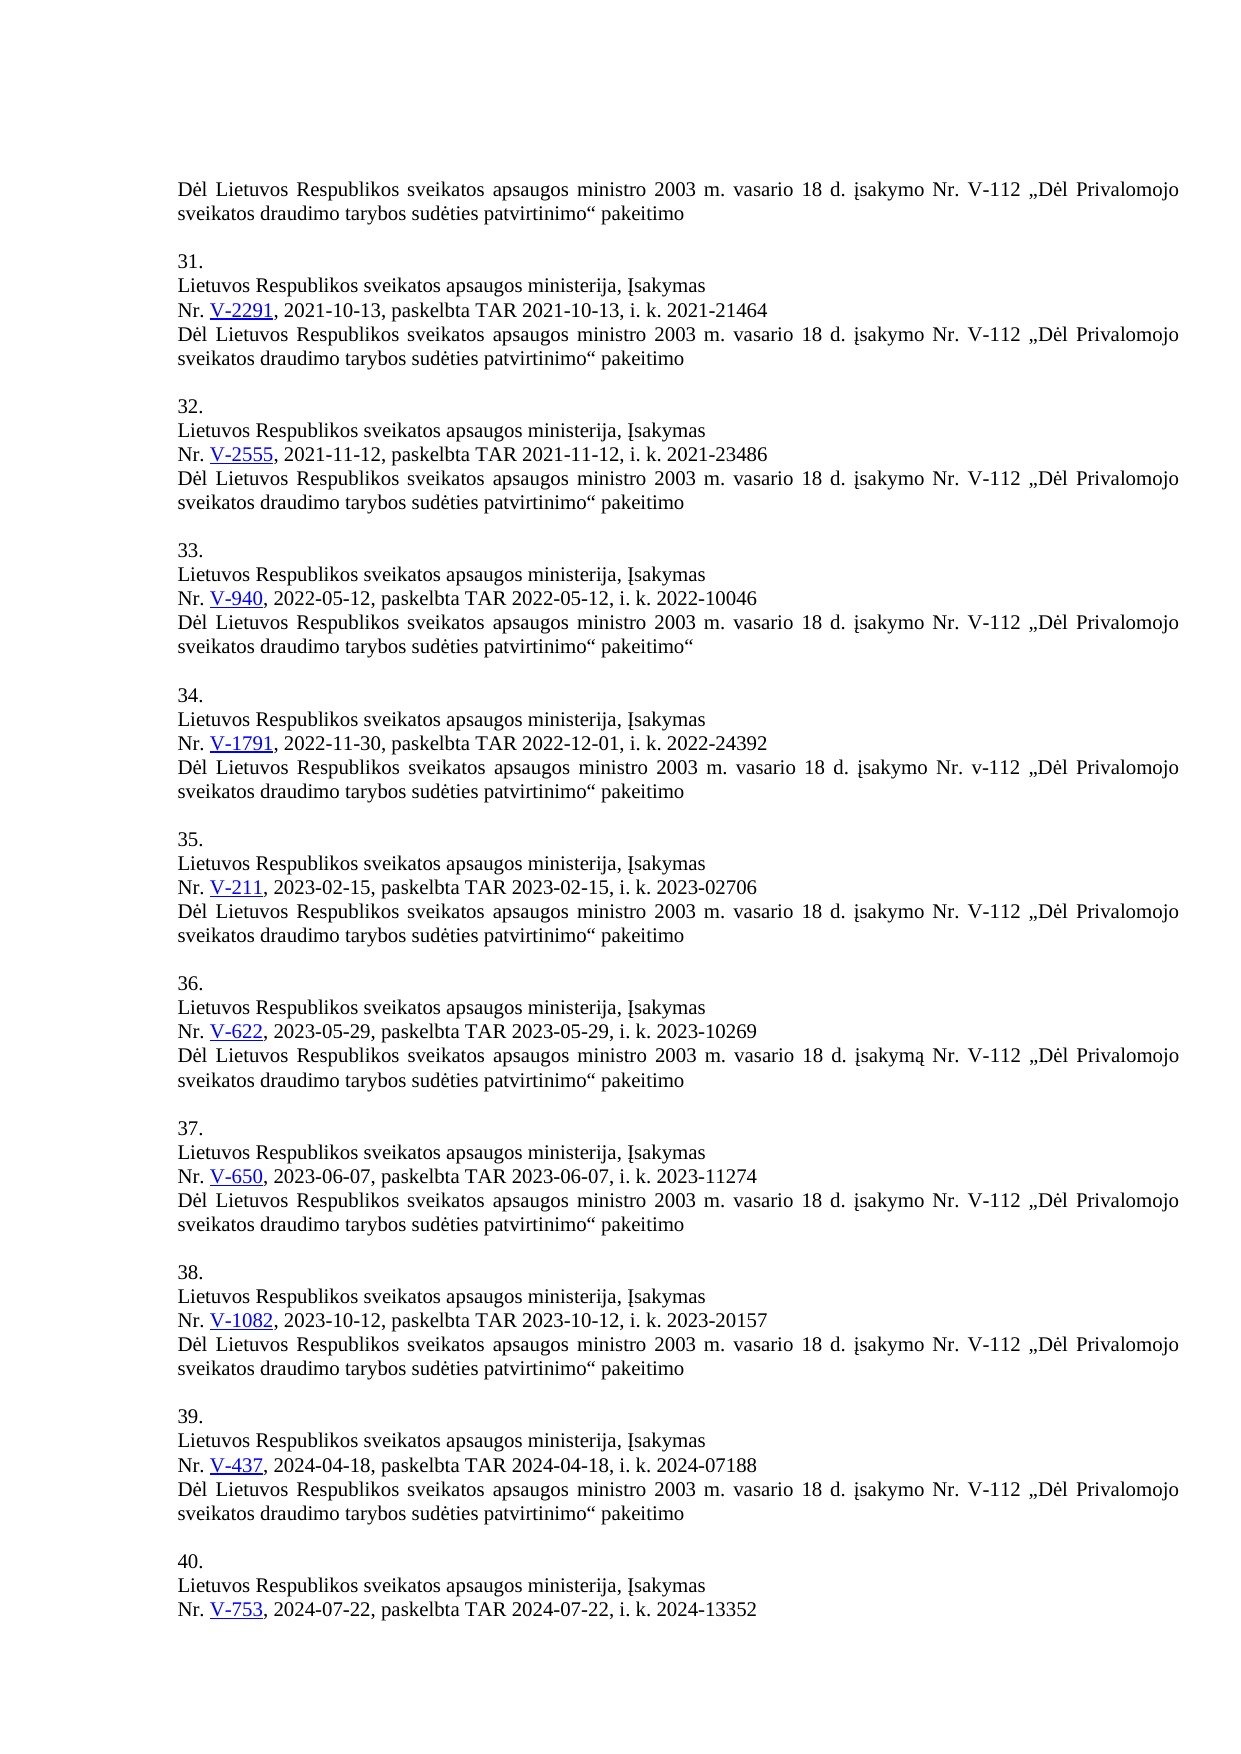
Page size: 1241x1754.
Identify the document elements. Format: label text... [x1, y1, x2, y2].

text Lietuvos Respublikos sveikatos apsaugos ministerija, Įsakymas [177, 1284, 1181, 1308]
text 34. [177, 682, 1181, 707]
text Dėl Lietuvos Respublikos sveikatos apsaugos ministro 2003 m. vasario 18 d. įsakymo Nr. V-112 „Dėl Privalomojo sveikatos draudimo tarybos sudėties patvirtinimo“ pakeitimo [177, 899, 1181, 947]
text Lietuvos Respublikos sveikatos apsaugos ministerija, Įsakymas [177, 1428, 1181, 1452]
text Nr. V-622, 2023-05-29, paskelbta TAR 2023-05-29, i. k. 2023-10269 [177, 1019, 1181, 1043]
text Nr. V-1082, 2023-10-12, paskelbta TAR 2023-10-12, i. k. 2023-20157 [177, 1308, 1181, 1332]
text Lietuvos Respublikos sveikatos apsaugos ministerija, Įsakymas [177, 1140, 1181, 1164]
text Lietuvos Respublikos sveikatos apsaugos ministerija, Įsakymas [177, 1573, 1181, 1597]
text Nr. V-2555, 2021-11-12, paskelbta TAR 2021-11-12, i. k. 2021-23486 [177, 442, 1181, 466]
text Dėl Lietuvos Respublikos sveikatos apsaugos ministro 2003 m. vasario 18 d. įsakymo Nr. V-112 „Dėl Privalomojo sveikatos draudimo tarybos sudėties patvirtinimo“ pakeitimo [177, 1477, 1181, 1525]
text 40. [177, 1549, 1181, 1573]
text Dėl Lietuvos Respublikos sveikatos apsaugos ministro 2003 m. vasario 18 d. įsakymo Nr. V-112 „Dėl Privalomojo sveikatos draudimo tarybos sudėties patvirtinimo“ pakeitimo [177, 466, 1181, 514]
text 39. [177, 1404, 1181, 1428]
text Nr. V-940, 2022-05-12, paskelbta TAR 2022-05-12, i. k. 2022-10046 [177, 586, 1181, 610]
text Nr. V-2291, 2021-10-13, paskelbta TAR 2021-10-13, i. k. 2021-21464 [177, 297, 1181, 322]
text Dėl Lietuvos Respublikos sveikatos apsaugos ministro 2003 m. vasario 18 d. įsakymo Nr. V-112 „Dėl Privalomojo sveikatos draudimo tarybos sudėties patvirtinimo“ pakeitimo“ [177, 610, 1181, 658]
text 31. [177, 249, 1181, 273]
text 33. [177, 538, 1181, 562]
text Nr. V-650, 2023-06-07, paskelbta TAR 2023-06-07, i. k. 2023-11274 [177, 1164, 1181, 1188]
text Nr. V-1791, 2022-11-30, paskelbta TAR 2022-12-01, i. k. 2022-24392 [177, 731, 1181, 755]
text Lietuvos Respublikos sveikatos apsaugos ministerija, Įsakymas [177, 707, 1181, 731]
text Dėl Lietuvos Respublikos sveikatos apsaugos ministro 2003 m. vasario 18 d. įsakymo Nr. V-112 „Dėl Privalomojo sveikatos draudimo tarybos sudėties patvirtinimo“ pakeitimo [177, 177, 1181, 225]
text Nr. V-211, 2023-02-15, paskelbta TAR 2023-02-15, i. k. 2023-02706 [177, 875, 1181, 899]
text 32. [177, 394, 1181, 418]
text Dėl Lietuvos Respublikos sveikatos apsaugos ministro 2003 m. vasario 18 d. įsakymo Nr. V-112 „Dėl Privalomojo sveikatos draudimo tarybos sudėties patvirtinimo“ pakeitimo [177, 1188, 1181, 1236]
text 35. [177, 827, 1181, 851]
text Lietuvos Respublikos sveikatos apsaugos ministerija, Įsakymas [177, 562, 1181, 586]
text Lietuvos Respublikos sveikatos apsaugos ministerija, Įsakymas [177, 995, 1181, 1019]
text Nr. V-753, 2024-07-22, paskelbta TAR 2024-07-22, i. k. 2024-13352 [177, 1597, 1181, 1621]
text Dėl Lietuvos Respublikos sveikatos apsaugos ministro 2003 m. vasario 18 d. įsakymą Nr. V-112 „Dėl Privalomojo sveikatos draudimo tarybos sudėties patvirtinimo“ pakeitimo [177, 1043, 1181, 1092]
text Dėl Lietuvos Respublikos sveikatos apsaugos ministro 2003 m. vasario 18 d. įsakymo Nr. v-112 „Dėl Privalomojo sveikatos draudimo tarybos sudėties patvirtinimo“ pakeitimo [177, 755, 1181, 803]
text Lietuvos Respublikos sveikatos apsaugos ministerija, Įsakymas [177, 273, 1181, 297]
text Lietuvos Respublikos sveikatos apsaugos ministerija, Įsakymas [177, 418, 1181, 442]
text 36. [177, 971, 1181, 995]
text Nr. V-437, 2024-04-18, paskelbta TAR 2024-04-18, i. k. 2024-07188 [177, 1452, 1181, 1477]
text Dėl Lietuvos Respublikos sveikatos apsaugos ministro 2003 m. vasario 18 d. įsakymo Nr. V-112 „Dėl Privalomojo sveikatos draudimo tarybos sudėties patvirtinimo“ pakeitimo [177, 1332, 1181, 1380]
text 38. [177, 1260, 1181, 1284]
text Lietuvos Respublikos sveikatos apsaugos ministerija, Įsakymas [177, 851, 1181, 875]
text 37. [177, 1116, 1181, 1140]
text Dėl Lietuvos Respublikos sveikatos apsaugos ministro 2003 m. vasario 18 d. įsakymo Nr. V-112 „Dėl Privalomojo sveikatos draudimo tarybos sudėties patvirtinimo“ pakeitimo [177, 322, 1181, 370]
